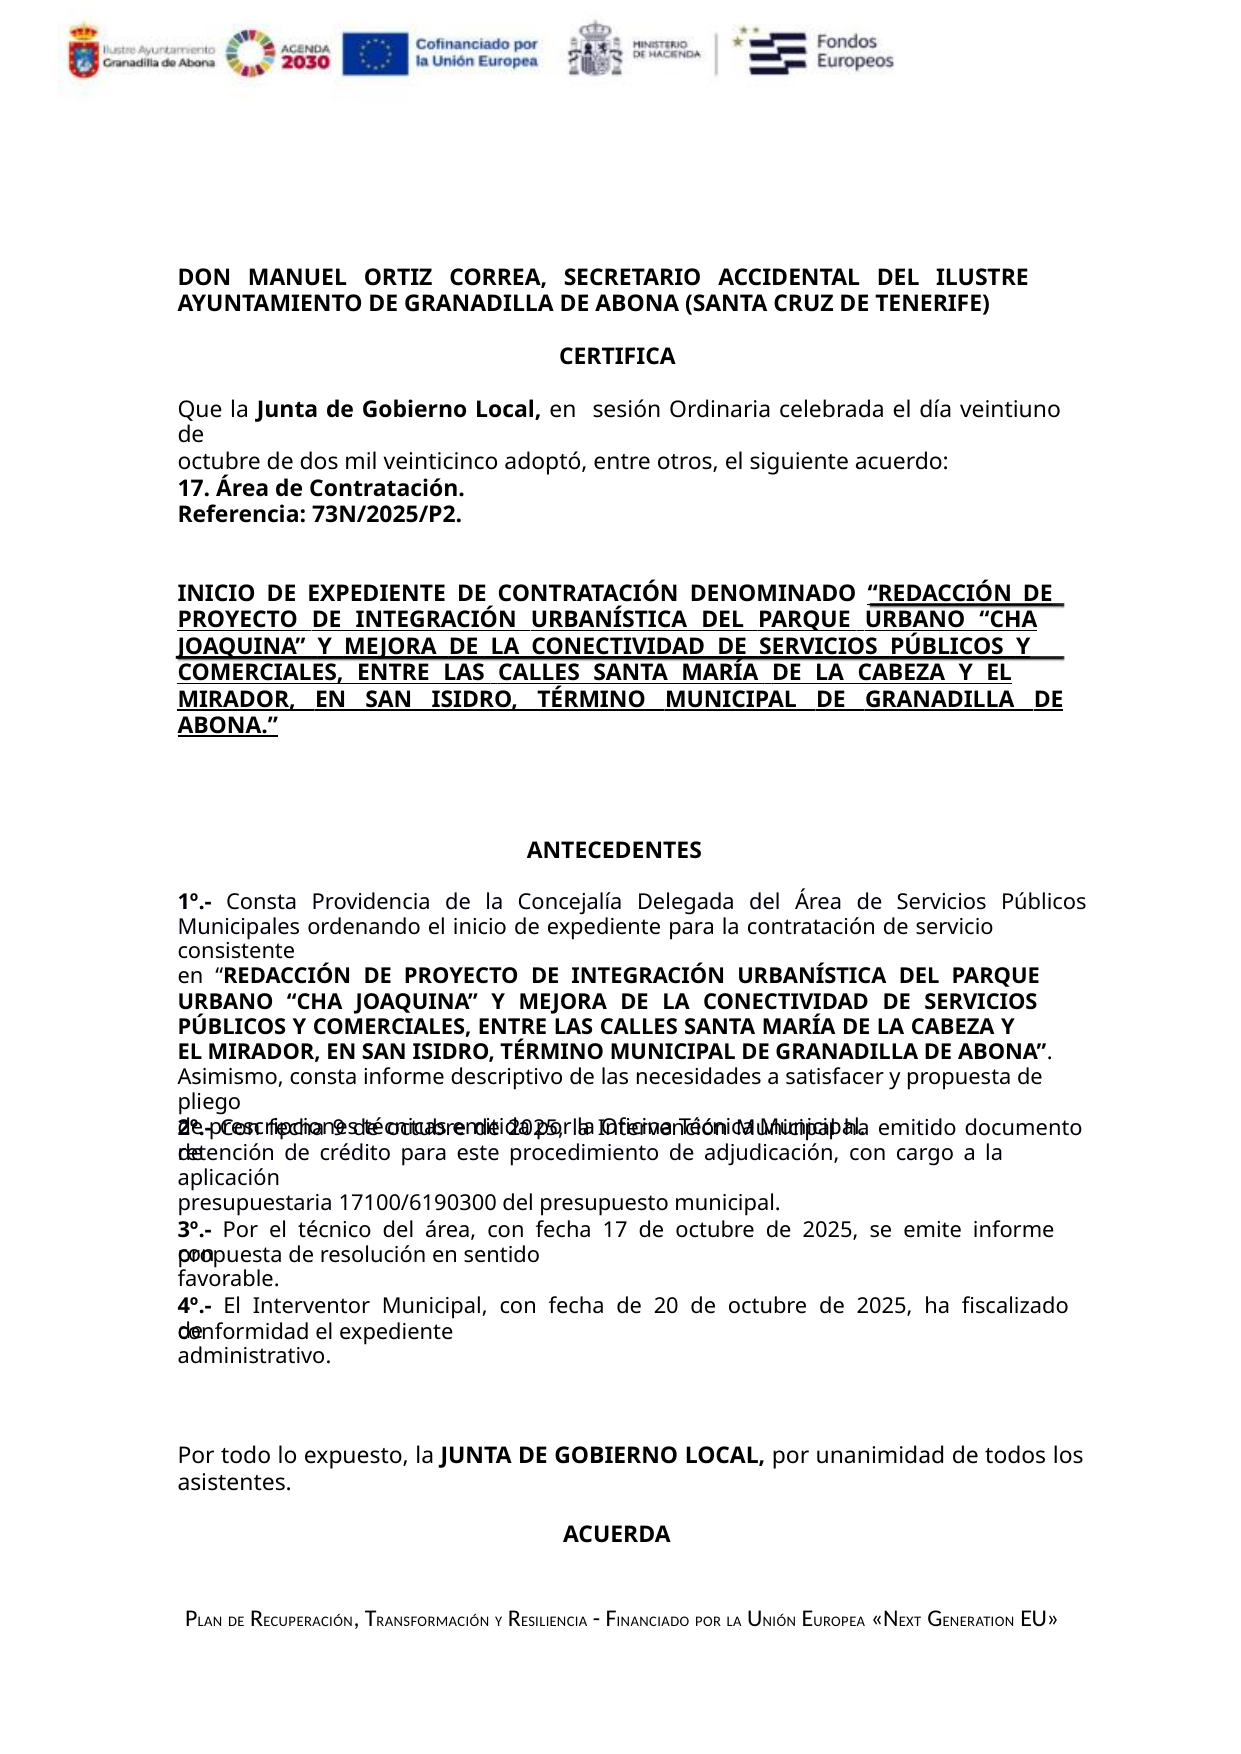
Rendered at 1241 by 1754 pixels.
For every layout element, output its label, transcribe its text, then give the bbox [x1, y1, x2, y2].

text INICIO DE EXPEDIENTE DE CONTRATACIÓN DENOMINADO “REDACCIÓN DE [177, 581, 1088, 607]
text CERTIFICA [559, 344, 699, 369]
text Municipales ordenando el inicio de expediente para la contratación de servicio consistente [177, 914, 1090, 963]
text retención de crédito para este procedimiento de adjudicación, con cargo a la aplicación [177, 1141, 1090, 1190]
text ANTECEDENTES [527, 838, 739, 864]
text URBANO “CHA JOAQUINA” Y MEJORA DE LA CONECTIVIDAD DE SERVICIOS [177, 989, 1090, 1014]
text presupuestaria 17100/6190300 del presupuesto municipal. [177, 1191, 1090, 1215]
text MIRADOR, EN SAN ISIDRO, TÉRMINO MUNICIPAL DE GRANADILLA DE [177, 687, 1088, 712]
text 1º.- Consta Providencia de la Concejalía Delegada del Área de Servicios Públicos [177, 889, 1090, 914]
text Referencia: 73N/2025/P2. [177, 502, 473, 528]
text ACUERDA [563, 1522, 694, 1548]
text PÚBLICOS Y COMERCIALES, ENTRE LAS CALLES SANTA MARÍA DE LA CABEZA Y [177, 1015, 1090, 1039]
text conformidad el expediente administrativo. [177, 1319, 606, 1368]
text JOAQUINA” Y MEJORA DE LA CONECTIVIDAD DE SERVICIOS PÚBLICOS Y [177, 634, 1088, 659]
text PROYECTO DE INTEGRACIÓN URBANÍSTICA DEL PARQUE URBANO “CHA [177, 607, 1088, 633]
text ABONA.” [177, 713, 1088, 738]
text 4º.- El Interventor Municipal, con fecha de 20 de octubre de 2025, ha fiscalizado de [177, 1294, 1090, 1343]
text 3º.- Por el técnico del área, con fecha 17 de octubre de 2025, se emite informe con [177, 1218, 1090, 1267]
text EL MIRADOR, EN SAN ISIDRO, TÉRMINO MUNICIPAL DE GRANADILLA DE ABONA”. [177, 1040, 1090, 1064]
text PLAN DE RECUPERACIÓN, TRANSFORMACIÓN Y RESILIENCIA - FINANCIADO POR LA UNIÓN EUROPEA «NEXT GENERATION EU» [185, 1604, 1083, 1632]
text COMERCIALES, ENTRE LAS CALLES SANTA MARÍA DE LA CABEZA Y EL [177, 660, 1088, 686]
text octubre de dos mil veinticinco adoptó, entre otros, el siguiente acuerdo: [177, 449, 1088, 474]
text 17. Área de Contratación. [177, 476, 478, 501]
text Asimismo, consta informe descriptivo de las necesidades a satisfacer y propuesta de pliego [177, 1065, 1090, 1114]
text Que la Junta de Gobierno Local, en sesión Ordinaria celebrada el día veintiuno de [177, 397, 1088, 448]
text asistentes. [177, 1470, 1088, 1495]
text Por todo lo expuesto, la JUNTA DE GOBIERNO LOCAL, por unanimidad de todos los [177, 1443, 1088, 1469]
text DON MANUEL ORTIZ CORREA, SECRETARIO ACCIDENTAL DEL ILUSTRE [177, 265, 1088, 291]
text AYUNTAMIENTO DE GRANADILLA DE ABONA (SANTA CRUZ DE TENERIFE) [177, 291, 1088, 317]
text 2º.- Con fecha 9 de octubre de 2025, la Intervención Municipal ha emitido documento de [177, 1116, 1090, 1141]
text en “REDACCIÓN DE PROYECTO DE INTEGRACIÓN URBANÍSTICA DEL PARQUE [177, 964, 1090, 989]
text propuesta de resolución en sentido favorable. [177, 1243, 645, 1292]
